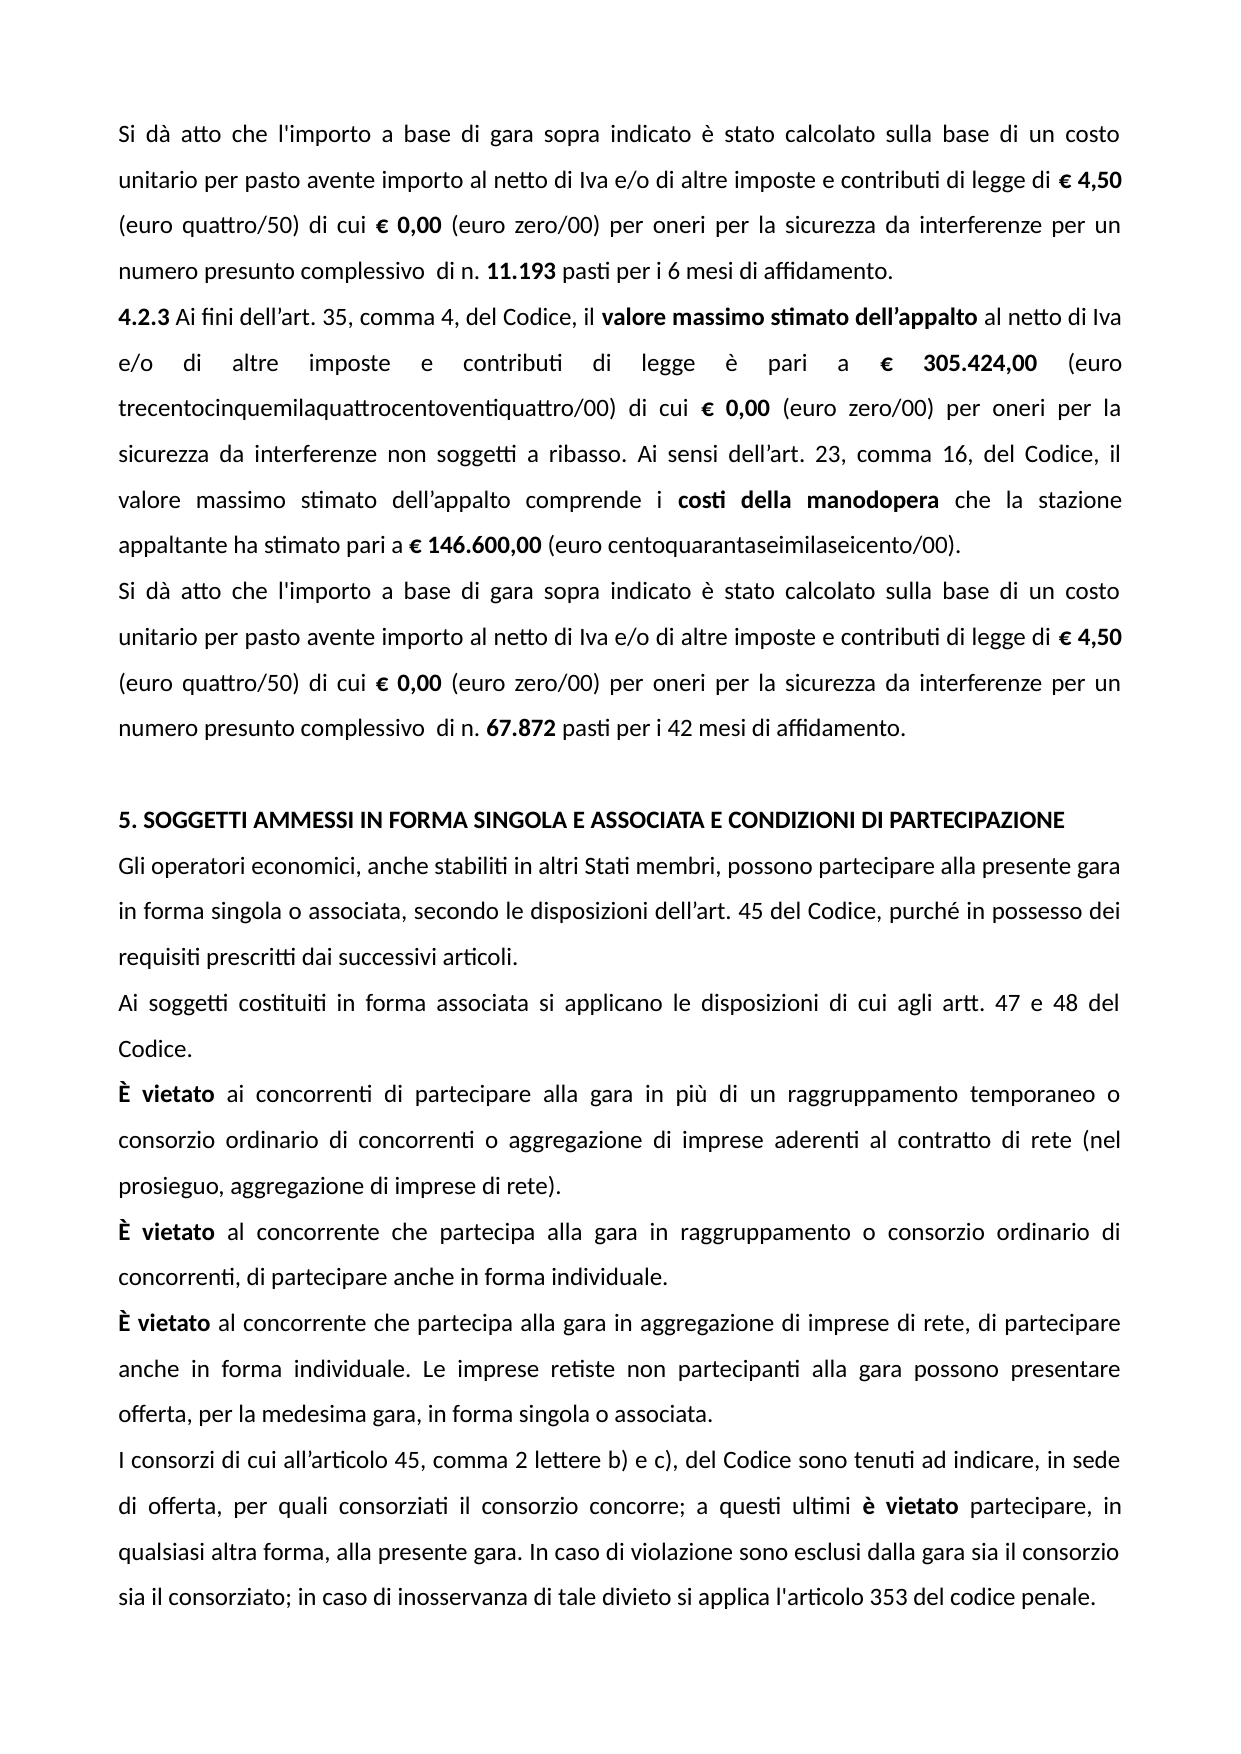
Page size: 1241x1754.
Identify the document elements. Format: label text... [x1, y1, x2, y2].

text Ai soggetti costituiti in forma associata si applicano le disposizioni di cui agli artt. 47 e 48 del Codice. [118, 987, 1122, 1063]
text 4.2.3 Ai fini dell’art. 35, comma 4, del Codice, il valore massimo stimato dell’appalto al netto di Iva e/o di altre imposte e contributi di legge è pari a € 305.424,00 (euro trecentocinquemilaquattrocentoventiquattro/00) di cui € 0,00 (euro zero/00) per oneri per la sicurezza da interferenze non soggetti a ribasso. Ai sensi dell’art. 23, comma 16, del Codice, il valore massimo stimato dell’appalto comprende i costi della manodopera che la stazione appaltante ha stimato pari a € 146.600,00 (euro centoquarantaseimilaseicento/00). [118, 301, 1122, 560]
text Si dà atto che l'importo a base di gara sopra indicato è stato calcolato sulla base di un costo unitario per pasto avente importo al netto di Iva e/o di altre imposte e contributi di legge di € 4,50 (euro quattro/50) di cui € 0,00 (euro zero/00) per oneri per la sicurezza da interferenze per un numero presunto complessivo di n. 11.193 pasti per i 6 mesi di affidamento. [118, 118, 1122, 286]
text È vietato al concorrente che partecipa alla gara in raggruppamento o consorzio ordinario di concorrenti, di partecipare anche in forma individuale. [118, 1216, 1122, 1292]
text Si dà atto che l'importo a base di gara sopra indicato è stato calcolato sulla base di un costo unitario per pasto avente importo al netto di Iva e/o di altre imposte e contributi di legge di € 4,50 (euro quattro/50) di cui € 0,00 (euro zero/00) per oneri per la sicurezza da interferenze per un numero presunto complessivo di n. 67.872 pasti per i 42 mesi di affidamento. [118, 575, 1122, 743]
text I consorzi di cui all’articolo 45, comma 2 lettere b) e c), del Codice sono tenuti ad indicare, in sede di offerta, per quali consorziati il consorzio concorre; a questi ultimi è vietato partecipare, in qualsiasi altra forma, alla presente gara. In caso di violazione sono esclusi dalla gara sia il consorzio sia il consorziato; in caso di inosservanza di tale divieto si applica l'articolo 353 del codice penale. [118, 1444, 1122, 1612]
text 5. SOGGETTI AMMESSI IN FORMA SINGOLA E ASSOCIATA E CONDIZIONI DI PARTECIPAZIONE [118, 804, 1122, 834]
text È vietato ai concorrenti di partecipare alla gara in più di un raggruppamento temporaneo o consorzio ordinario di concorrenti o aggregazione di imprese aderenti al contratto di rete (nel prosieguo, aggregazione di imprese di rete). [118, 1078, 1122, 1200]
text È vietato al concorrente che partecipa alla gara in aggregazione di imprese di rete, di partecipare anche in forma individuale. Le imprese retiste non partecipanti alla gara possono presentare offerta, per la medesima gara, in forma singola o associata. [118, 1307, 1122, 1429]
text Gli operatori economici, anche stabiliti in altri Stati membri, possono partecipare alla presente gara in forma singola o associata, secondo le disposizioni dell’art. 45 del Codice, purché in possesso dei requisiti prescritti dai successivi articoli. [118, 850, 1122, 972]
